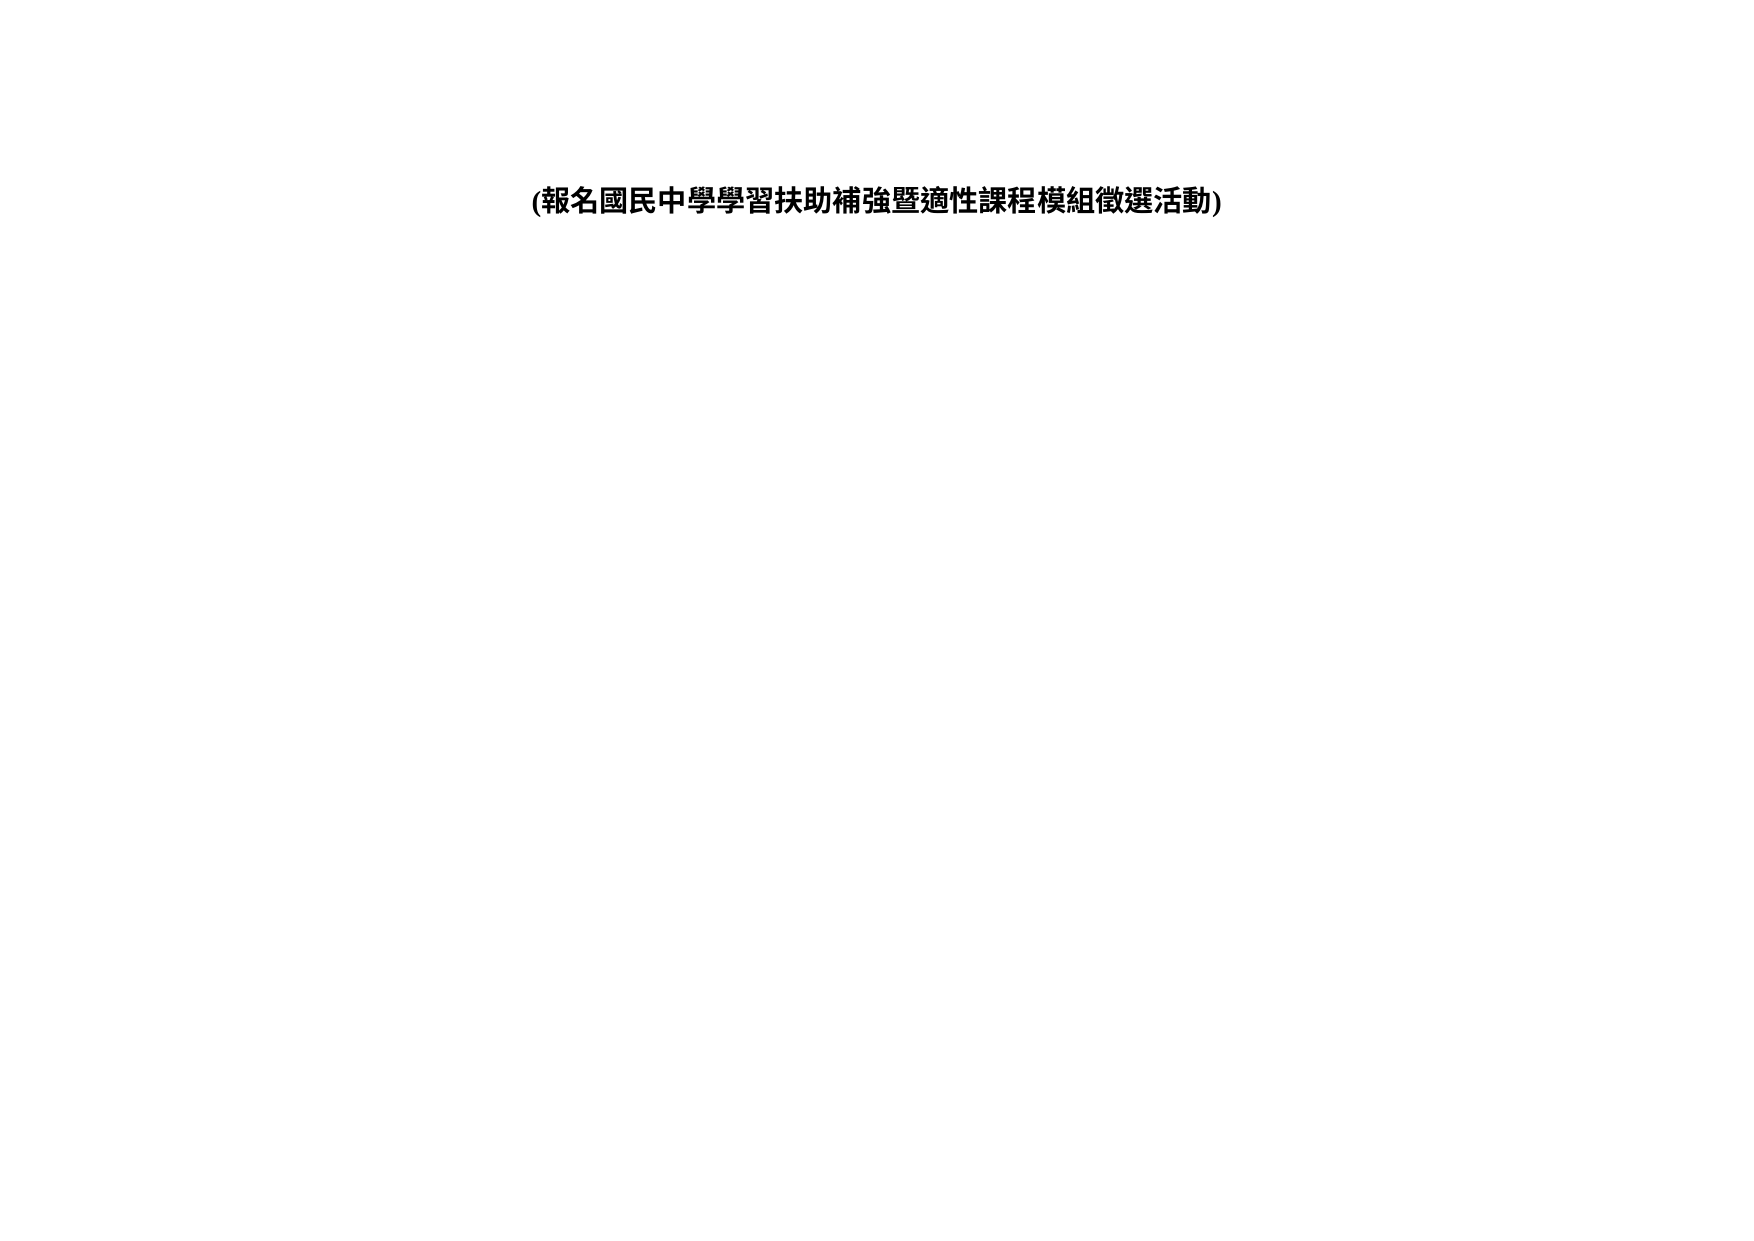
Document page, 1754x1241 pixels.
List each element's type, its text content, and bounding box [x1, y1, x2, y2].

table_cell (報名國民中學學習扶助補強暨適性課程模組徵選活動) [118, 177, 1635, 239]
